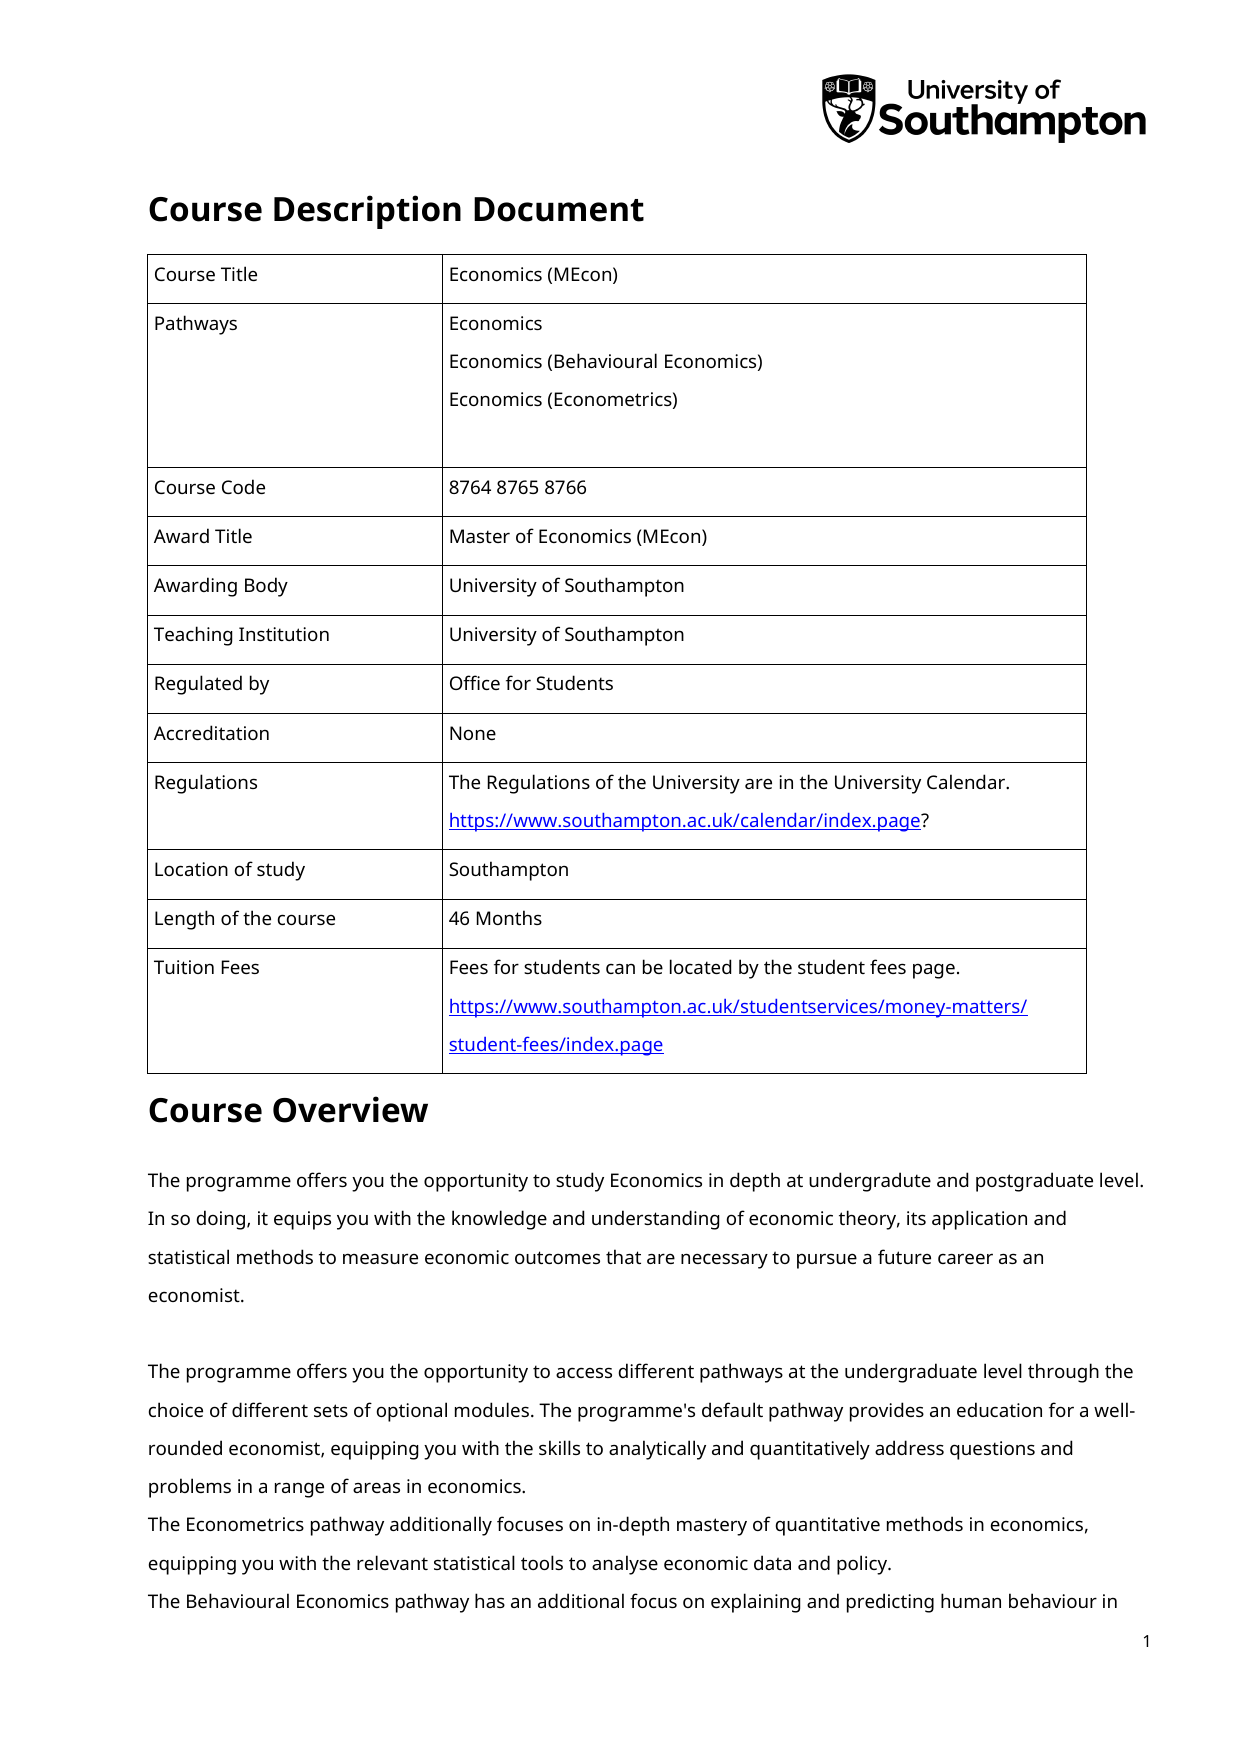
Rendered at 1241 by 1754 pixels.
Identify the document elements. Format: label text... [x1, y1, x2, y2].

table_cell Awarding Body [148, 566, 442, 614]
table_cell Tuition Fees [148, 949, 442, 1073]
table_cell Master of Economics (MEcon) [443, 517, 1086, 565]
table_cell Fees for students can be located by the student fees page. https://www.southampton.ac.uk/studentservices/money-matters/student-fees/index.page [443, 949, 1086, 1073]
table_cell 8764 8765 8766 [443, 468, 1086, 516]
table_cell Office for Students [443, 665, 1086, 713]
table_cell Southampton [443, 850, 1086, 898]
text The programme offers you the opportunity to study Economics in depth at undergradute and postgraduate level. In so doing, it equips you with the knowledge and understanding of economic theory, its application and statistical methods to measure economic outcomes that are necessary to pursue a future career as an economist. The programme offers you the opportunity to access different pathways at the undergraduate level through the choice of different sets of optional modules. The programme's default pathway provides an education for a well-rounded economist, equipping you with the skills to analytically and quantitatively address questions and problems in a range of areas in economics. The Econometrics pathway additionally focuses on in-depth mastery of quantitative methods in economics, equipping you with the relevant statistical tools to analyse economic data and policy. The Behavioural Economics pathway has an additional focus on explaining and predicting human behaviour in [148, 1167, 1145, 1613]
table_cell Length of the course [148, 900, 442, 948]
table_cell Accreditation [148, 714, 442, 762]
table_cell Regulated by [148, 665, 442, 713]
table_cell University of Southampton [443, 566, 1086, 614]
table_cell Pathways [148, 304, 442, 467]
table_cell Teaching Institution [148, 616, 442, 664]
subtitle Course Description Document [148, 186, 1152, 231]
table_cell None [443, 714, 1086, 762]
table_cell Location of study [148, 850, 442, 898]
table_header Economics (MEcon) [443, 255, 1086, 303]
table_cell The Regulations of the University are in the University Calendar. https://www.southampton.ac.uk/calendar/index.page? [443, 763, 1086, 849]
table_cell 46 Months [443, 900, 1086, 948]
table_cell Award Title [148, 517, 442, 565]
table_cell Regulations [148, 763, 442, 849]
table_cell University of Southampton [443, 616, 1086, 664]
subtitle Course Overview [148, 1087, 1152, 1132]
table_cell Course Code [148, 468, 442, 516]
table_header Course Title [148, 255, 442, 303]
table_cell Economics Economics (Behavioural Economics) Economics (Econometrics) [443, 304, 1086, 467]
